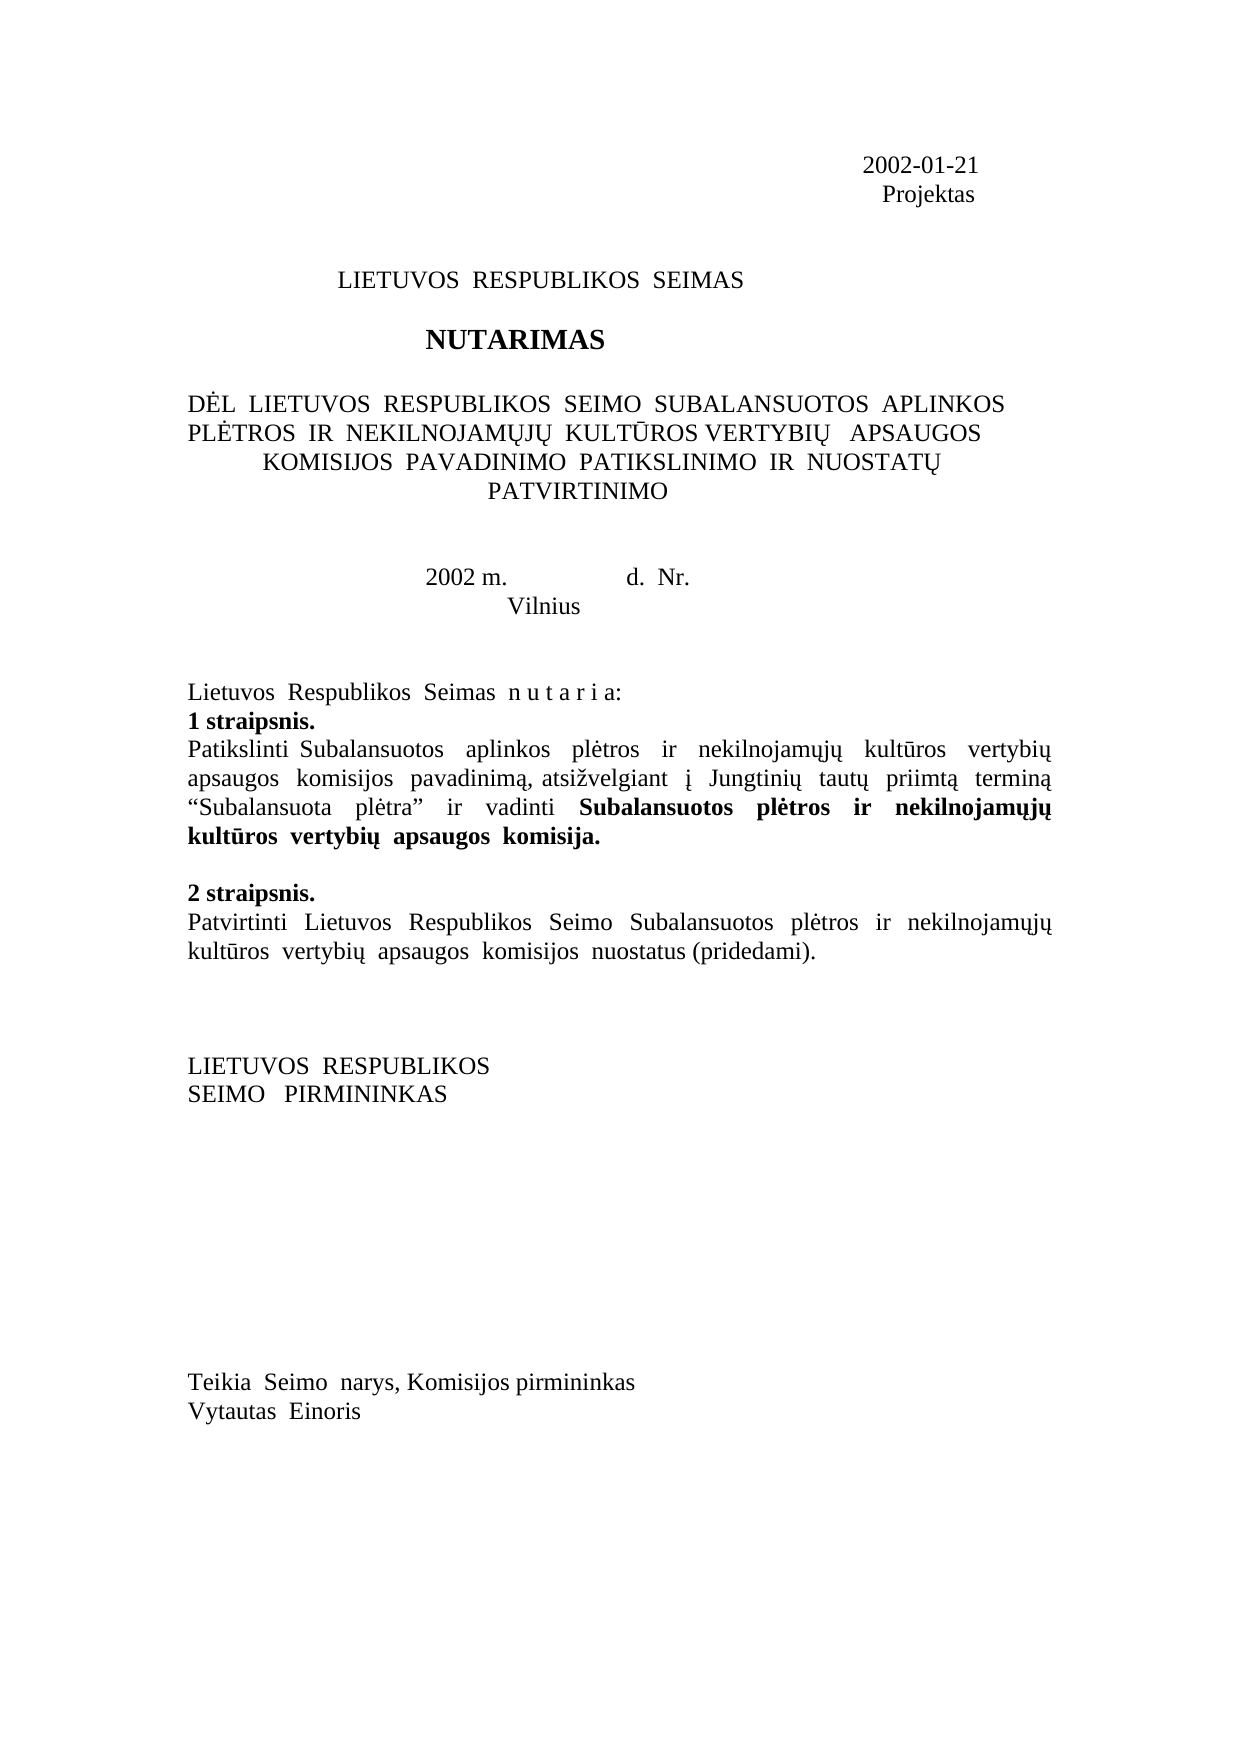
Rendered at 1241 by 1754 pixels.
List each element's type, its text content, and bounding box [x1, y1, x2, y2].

text Patikslinti Subalansuotos aplinkos plėtros ir nekilnojamųjų kultūros vertybių apsaugos komisijos pavadinimą, atsižvelgiant į Jungtinių tautų priimtą terminą “Subalansuota plėtra” ir vadinti Subalansuotos plėtros ir nekilnojamųjų kultūros vertybių apsaugos komisija. [187, 734, 1053, 849]
text Vytautas Einoris [187, 1396, 1053, 1424]
text DĖL LIETUVOS RESPUBLIKOS SEIMO SUBALANSUOTOS APLINKOS [187, 389, 1053, 418]
text Teikia Seimo narys, Komisijos pirmininkas [187, 1367, 1053, 1396]
text PLĖTROS IR NEKILNOJAMŲJŲ KULTŪROS VERTYBIŲ APSAUGOS KOMISIJOS PAVADINIMO PATIKSLINIMO IR NUOSTATŲ PATVIRTINIMO [187, 418, 1053, 504]
text Vilnius [187, 591, 1053, 619]
text 2002 m. d. Nr. [187, 562, 1053, 591]
text 1 straipsnis. [187, 706, 1053, 734]
text 2 straipsnis. [187, 878, 1053, 907]
text Patvirtinti Lietuvos Respublikos Seimo Subalansuotos plėtros ir nekilnojamųjų kultūros vertybių apsaugos komisijos nuostatus (pridedami). [187, 907, 1053, 964]
text LIETUVOS RESPUBLIKOS SEIMAS [187, 265, 1053, 294]
text 2002-01-21 [187, 150, 1053, 179]
text NUTARIMAS [187, 322, 1053, 356]
text SEIMO PIRMININKAS [187, 1079, 1053, 1108]
text Lietuvos Respublikos Seimas n u t a r i a: [187, 677, 1053, 706]
text LIETUVOS RESPUBLIKOS [187, 1051, 1053, 1079]
text Projektas [187, 179, 1053, 207]
